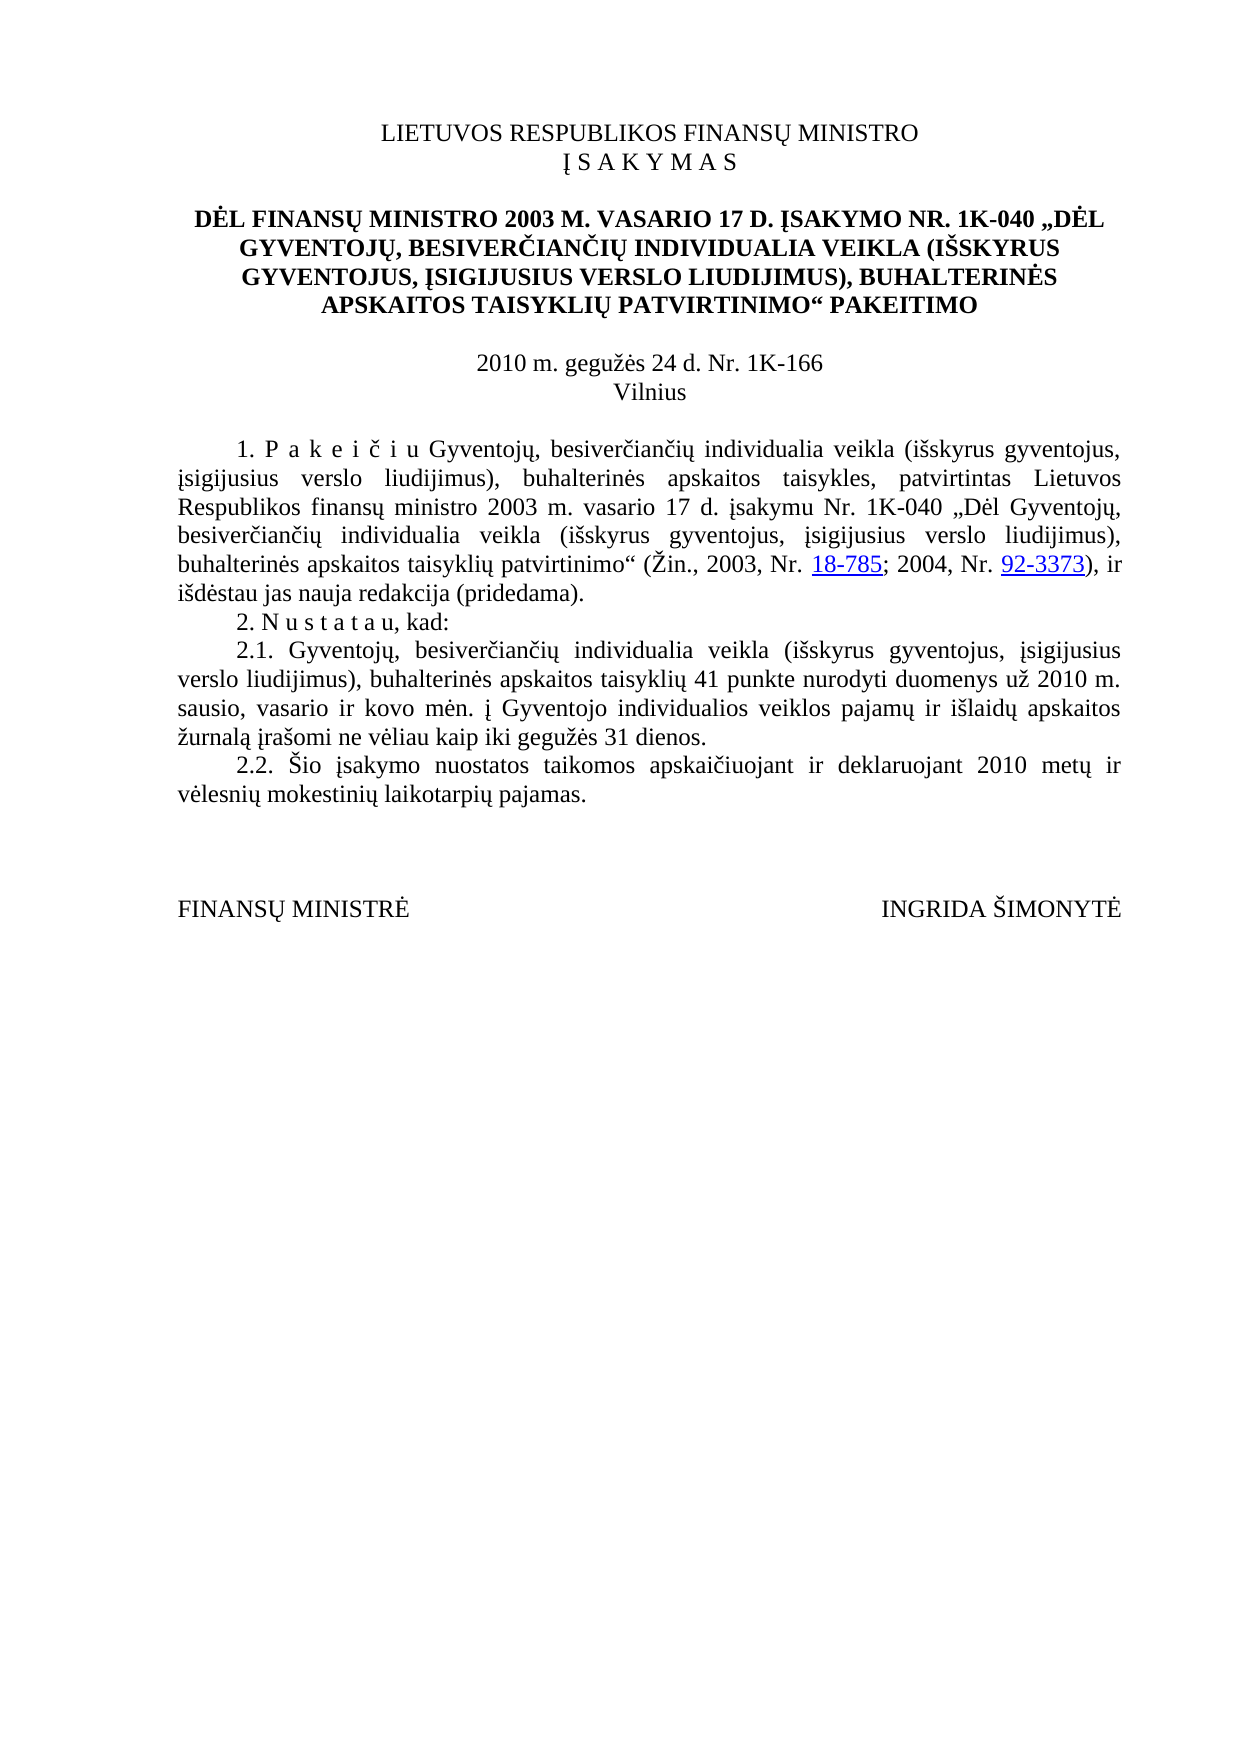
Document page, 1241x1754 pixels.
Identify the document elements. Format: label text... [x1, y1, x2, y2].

text DĖL FINANSŲ MINISTRO 2003 M. VASARIO 17 D. ĮSAKYMO Nr. 1K-040 „DĖL GYVENTOJŲ, BESIVERČIANČIŲ INDIVIDUALIA VEIKLA (IŠSKYRUS GYVENTOJUS, ĮSIGIJUSIUS VERSLO LIUDIJIMUS), BUHALTERINĖS APSKAITOS TAISYKLIŲ PATVIRTINIMO“ PAKEITIMO [177, 204, 1122, 319]
text 2. N u s t a t a u, kad: [177, 607, 1122, 636]
text 2.1. Gyventojų, besiverčiančių individualia veikla (išskyrus gyventojus, įsigijusius verslo liudijimus), buhalterinės apskaitos taisyklių 41 punkte nurodyti duomenys už 2010 m. sausio, vasario ir kovo mėn. į Gyventojo individualios veiklos pajamų ir išlaidų apskaitos žurnalą įrašomi ne vėliau kaip iki gegužės 31 dienos. [177, 636, 1122, 751]
text Vilnius [177, 377, 1122, 406]
text 1. P a k e i č i u Gyventojų, besiverčiančių individualia veikla (išskyrus gyventojus, įsigijusius verslo liudijimus), buhalterinės apskaitos taisykles, patvirtintas Lietuvos Respublikos finansų ministro 2003 m. vasario 17 d. įsakymu Nr. 1K-040 „Dėl Gyventojų, besiverčiančių individualia veikla (išskyrus gyventojus, įsigijusius verslo liudijimus), buhalterinės apskaitos taisyklių patvirtinimo“ (Žin., 2003, Nr. 18-785; 2004, Nr. 92-3373), ir išdėstau jas nauja redakcija (pridedama). [177, 434, 1122, 607]
text LIETUVOS RESPUBLIKOS FINANSŲ MINISTRO [177, 118, 1122, 147]
text FINANSŲ MINISTRĖ INGRIDA ŠIMONYTĖ [177, 894, 1122, 923]
text 2010 m. gegužės 24 d. Nr. 1K-166 [177, 348, 1122, 377]
text 2.2. Šio įsakymo nuostatos taikomos apskaičiuojant ir deklaruojant 2010 metų ir vėlesnių mokestinių laikotarpių pajamas. [177, 751, 1122, 808]
text Į S A K Y M A S [177, 147, 1122, 176]
